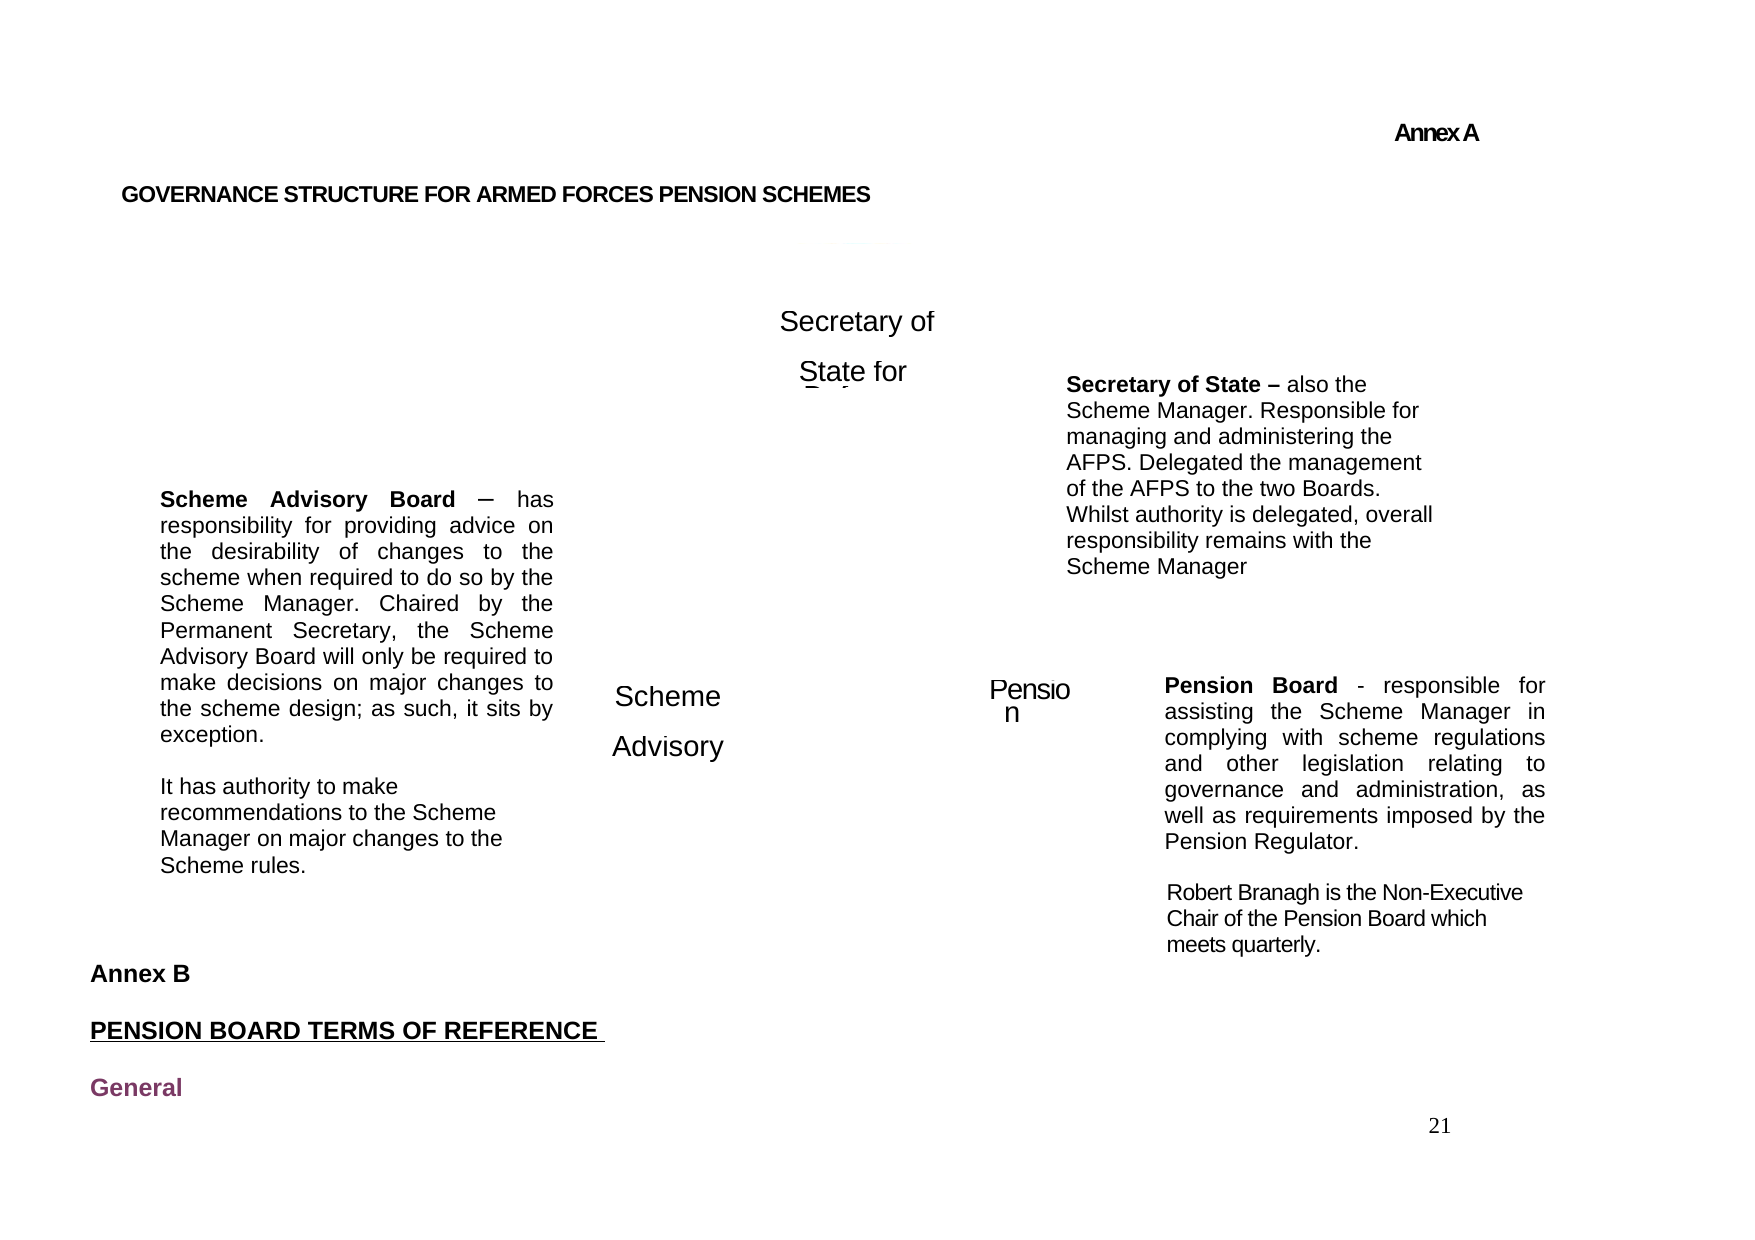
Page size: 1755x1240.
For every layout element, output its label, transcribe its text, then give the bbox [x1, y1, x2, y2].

text PENSION BOARD TERMS OF REFERENCE General [90, 1016, 1668, 1102]
text [1066, 224, 1441, 372]
text Scheme Advisory Board [611, 686, 724, 763]
text Secretary of State – also the Scheme Manager. Responsible for managing and administering the AFPS. Delegated the management of the AFPS to the two Boards. Whilst authority is delegated, overall responsibility remains with the Scheme Manager [1066, 372, 1441, 579]
text Pension Board [989, 680, 1085, 727]
text Annex A [1394, 118, 1486, 147]
text Scheme Advisory Board – has responsibility for providing advice on the desirability of changes to the scheme when required to do so by the Scheme Manager. Chaired by the Permanent Secretary, the Scheme Advisory Board will only be required to make decisions on major changes to the scheme design; as such, it sits by exception. [160, 486, 554, 748]
text Robert Branagh is the Non-Executive Chair of the Pension Board which meets quarterly. [1166, 879, 1534, 958]
text [1066, 579, 1441, 585]
text Scheme Advisory Board – has responsibility for providing advice on the desirability of changes to the scheme when required to do so by the Scheme Manager. Chaired by the Permanent Secretary, the Scheme Advisory Board will only be required to make decisions on major changes to the scheme design; as such, it sits by exception. [567, 244, 1546, 857]
text Secretary of State for Defence [778, 311, 935, 388]
text Annex B [90, 959, 1668, 988]
text Pension Board - responsible for assisting the Scheme Manager in complying with scheme regulations and other legislation relating to governance and administration, as well as requirements imposed by the Pension Regulator. [1164, 673, 1546, 855]
text It has authority to make recommendations to the Scheme Manager on major changes to the Scheme rules. [160, 774, 509, 878]
text GOVERNANCE STRUCTURE FOR ARMED FORCES PENSION SCHEMES [121, 182, 881, 208]
